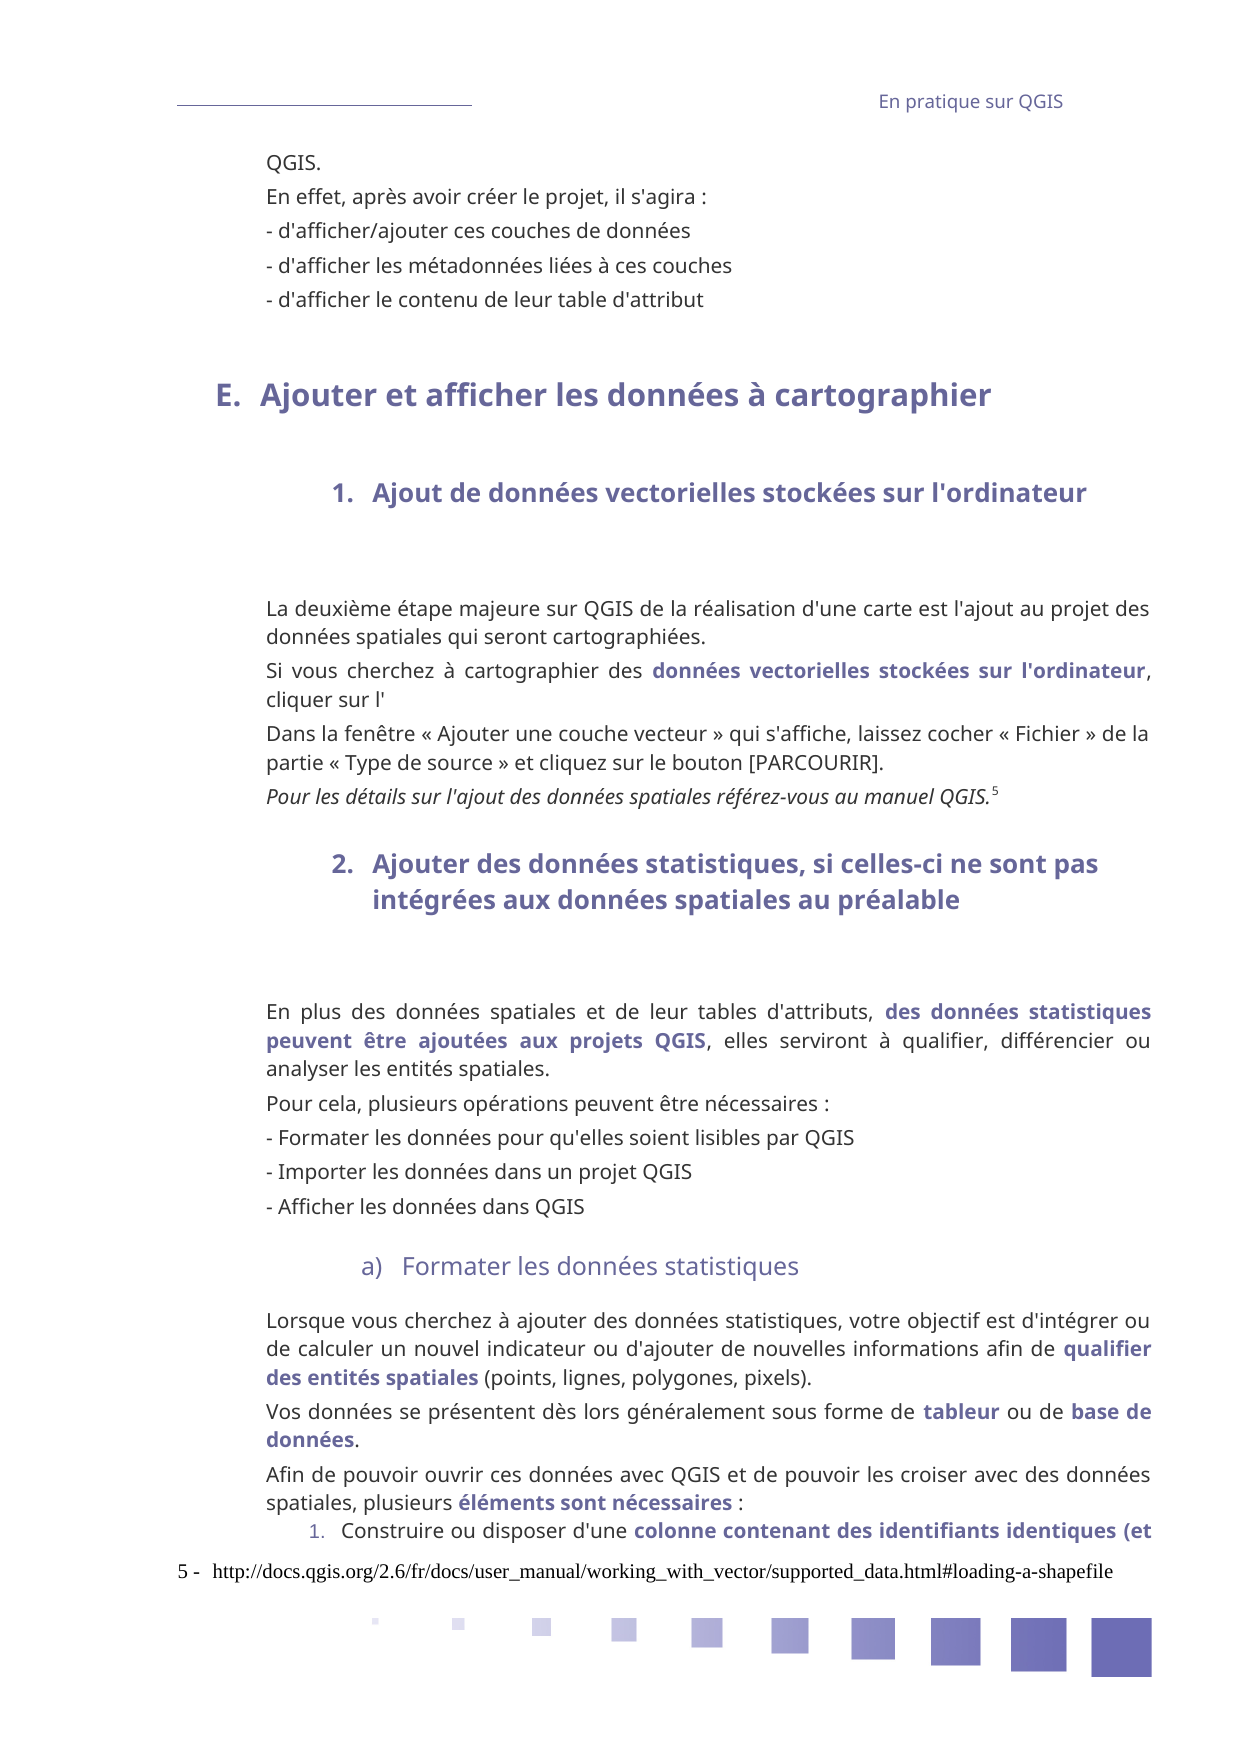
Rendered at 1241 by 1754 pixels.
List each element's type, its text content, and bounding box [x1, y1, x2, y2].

text Pour cela, plusieurs opérations peuvent être nécessaires : [266, 1089, 1152, 1117]
title Ajouter et afficher les données à cartographier [207, 373, 1152, 415]
text - Formater les données pour qu'elles soient lisibles par QGIS [266, 1123, 1152, 1151]
text En effet, après avoir créer le projet, il s'agira : [266, 182, 1152, 210]
title Formater les données statistiques [354, 1248, 1152, 1282]
text - Afficher les données dans QGIS [266, 1192, 1152, 1220]
title Ajout de données vectorielles stockées sur l'ordinateur [325, 474, 1152, 510]
text Vos données se présentent dès lors généralement sous forme de tableur ou de base de données. [266, 1397, 1152, 1454]
text Lorsque vous cherchez à ajouter des données statistiques, votre objectif est d'intégrer ou de calculer un nouvel indicateur ou d'ajouter de nouvelles informations afin de qualifier des entités spatiales (points, lignes, polygones, pixels). [266, 1306, 1152, 1391]
text - Importer les données dans un projet QGIS [266, 1157, 1152, 1186]
list Construire ou disposer d'une colonne contenant des identifiants identiques (et [303, 1517, 1152, 1545]
text - d'afficher/ajouter ces couches de données [266, 216, 1152, 245]
table_header La deuxième étape majeure sur QGIS de la réalisation d'une carte est l'ajout au projet des données spatiales qui seront cartographiées. Si vous cherchez à cartographier des données vectorielles stockées sur l'ordinateur, cliquer sur l' Dans la fenêtre « Ajouter une couche vecteur » qui s'affiche, laissez cocher « Fichier » de la partie « Type de source » et cliquez sur le bouton [PARCOURIR]. [266, 556, 1152, 776]
text QGIS. [266, 124, 1152, 176]
picture [177, 1618, 1152, 1677]
text En plus des données spatiales et de leur tables d'attributs, des données statistiques peuvent être ajoutées aux projets QGIS, elles serviront à qualifier, différencier ou analyser les entités spatiales. [266, 997, 1152, 1083]
text - d'afficher le contenu de leur table d'attribut [266, 285, 1152, 313]
text Pour les détails sur l'ajout des données spatiales référez-vous au manuel QGIS. [266, 782, 1152, 811]
text http://docs.qgis.org/2.6/fr/docs/user_manual/working_with_vector/supported_data.html#loading-a-shapefile [177, 1559, 1152, 1583]
text - d'afficher les métadonnées liées à ces couches [266, 251, 1152, 279]
text Afin de pouvoir ouvrir ces données avec QGIS et de pouvoir les croiser avec des données spatiales, plusieurs éléments sont nécessaires : [266, 1460, 1152, 1517]
title Ajouter des données statistiques, si celles-ci ne sont pas intégrées aux données spatiales au préalable [325, 846, 1152, 917]
